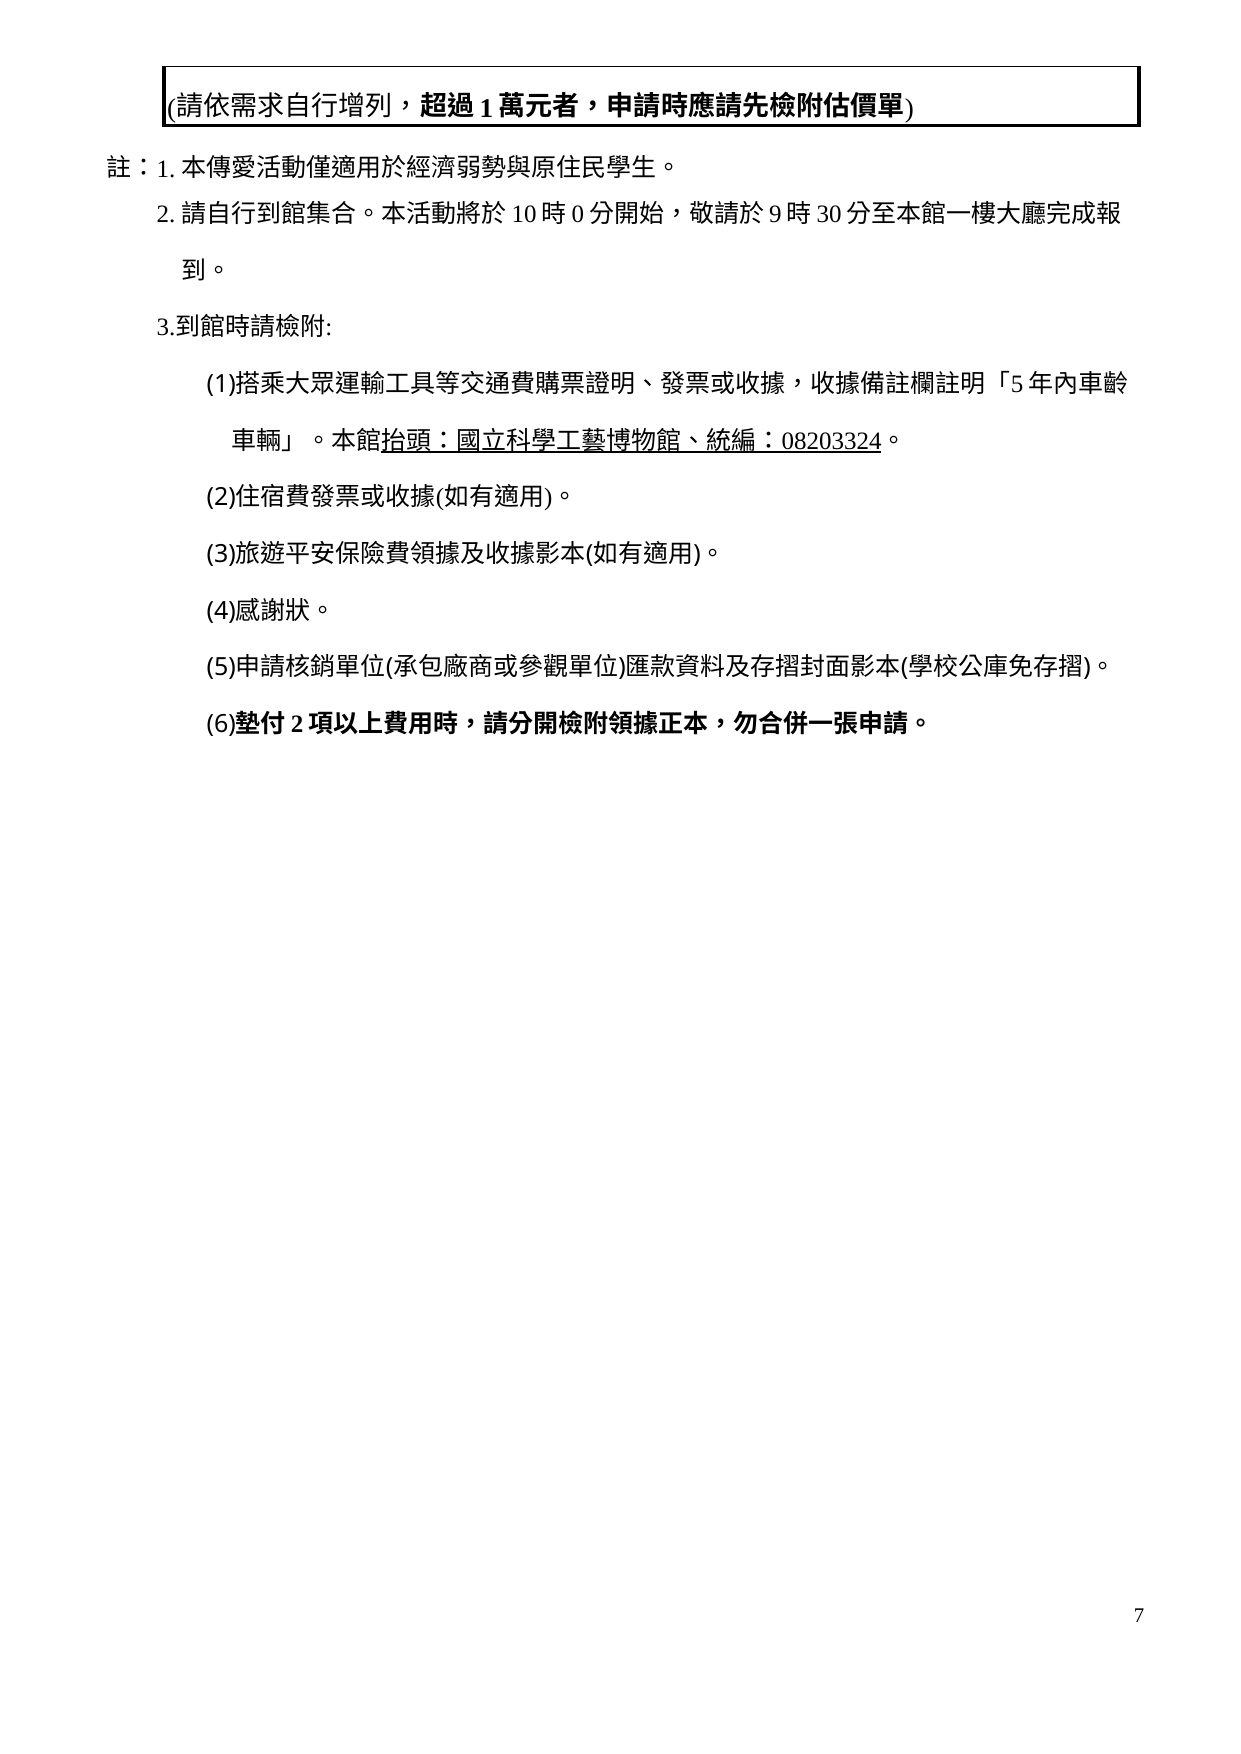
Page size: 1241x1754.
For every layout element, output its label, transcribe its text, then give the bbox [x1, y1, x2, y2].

text (1)搭乘大眾運輸工具等交通費購票證明、發票或收據，收據備註欄註明「5年內車齡車輛」。本館抬頭：國立科學工藝博物館、統編：08203324。 [206, 353, 1144, 467]
text 2. 請自行到館集合。本活動將於10時0分開始，敬請於9時30分至本館一樓大廳完成報 [106, 183, 1144, 240]
text (2)住宿費發票或收據(如有適用)。 [206, 467, 1144, 523]
text (5)申請核銷單位(承包廠商或參觀單位)匯款資料及存摺封面影本(學校公庫免存摺)。 [206, 637, 1144, 693]
text 3.到館時請檢附: [106, 297, 1144, 353]
text 註：1. 本傳愛活動僅適用於經濟弱勢與原住民學生。 [106, 127, 1144, 183]
text (4)感謝狀。 [206, 580, 1144, 637]
text 到。 [106, 240, 1144, 297]
text (6)墊付2項以上費用時，請分開檢附領據正本，勿合併一張申請。 [206, 693, 1144, 750]
text (3)旅遊平安保險費領據及收據影本(如有適用)。 [206, 523, 1144, 580]
table_cell (請依需求自行增列，超過1萬元者，申請時應請先檢附估價單) [166, 67, 1137, 123]
